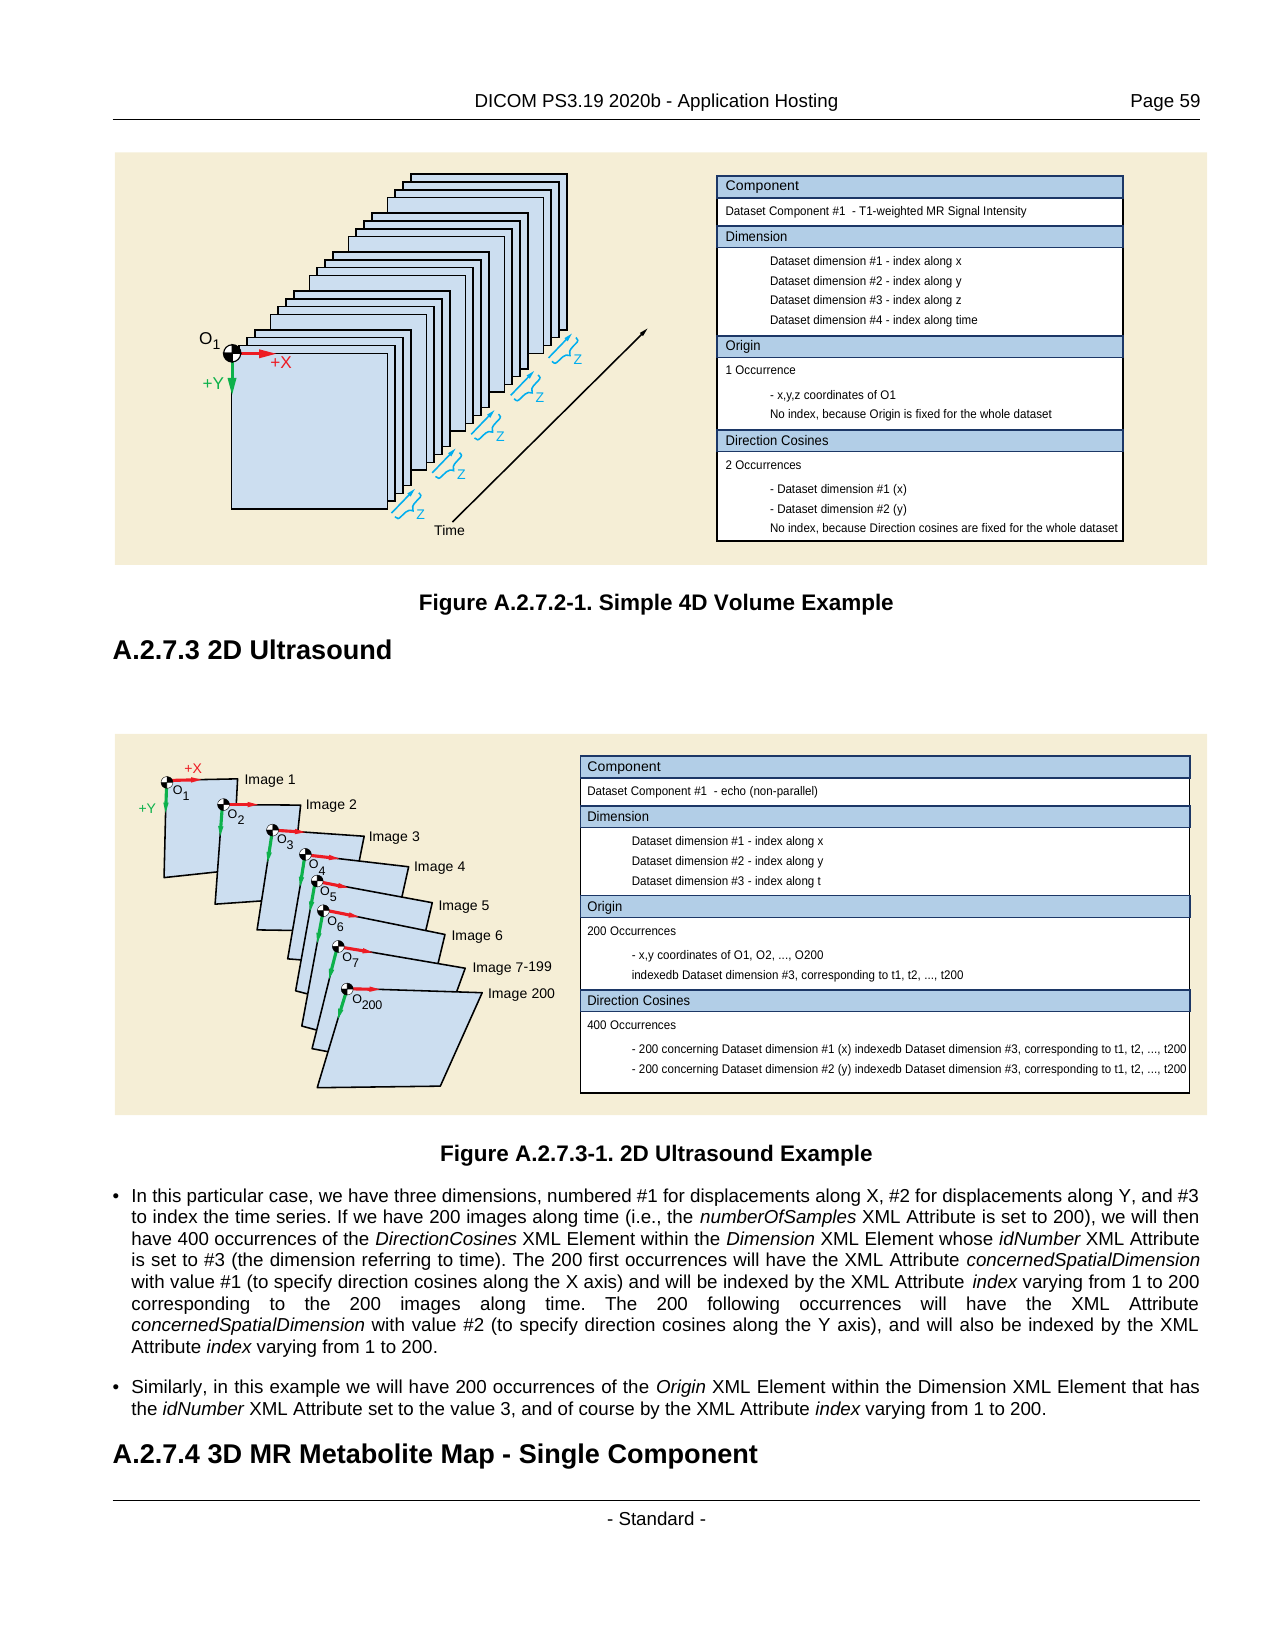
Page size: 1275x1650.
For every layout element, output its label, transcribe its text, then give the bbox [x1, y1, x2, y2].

text • In this particular case, we have three dimensions, numbered #1 for displacements along X, #2 for displacements along Y, and #3 to index the time series. If we have 200 images along time (i.e., the numberOfSamples XML Attribute is set to 200), we will then have 400 occurrences of the DirectionCosines XML Element within the Dimension XML Element whose idNumber XML Attribute is set to #3 (the dimension referring to time). The 200 first occurrences will have the XML Attribute concernedSpatialDimension with value #1 (to specify direction cosines along the X axis) and will be indexed by the XML Attribute index varying from 1 to 200 corresponding to the 200 images along time. The 200 following occurrences will have the XML Attribute concernedSpatialDimension with value #2 (to specify direction cosines along the Y axis), and will also be indexed by the XML Attribute index varying from 1 to 200. [112, 1184, 1200, 1357]
text Figure A.2.7.2-1. Simple 4D Volume Example [112, 589, 1200, 615]
text A.2.7.4 3D MR Metabolite Map - Single Component [112, 1438, 1200, 1469]
text A.2.7.3 2D Ultrasound [112, 634, 1200, 665]
text Figure A.2.7.3-1. 2D Ultrasound Example [112, 1140, 1200, 1166]
text • Similarly, in this example we will have 200 occurrences of the Origin XML Element within the Dimension XML Element that has the idNumber XML Attribute set to the value 3, and of course by the XML Attribute index varying from 1 to 200. [112, 1376, 1200, 1419]
